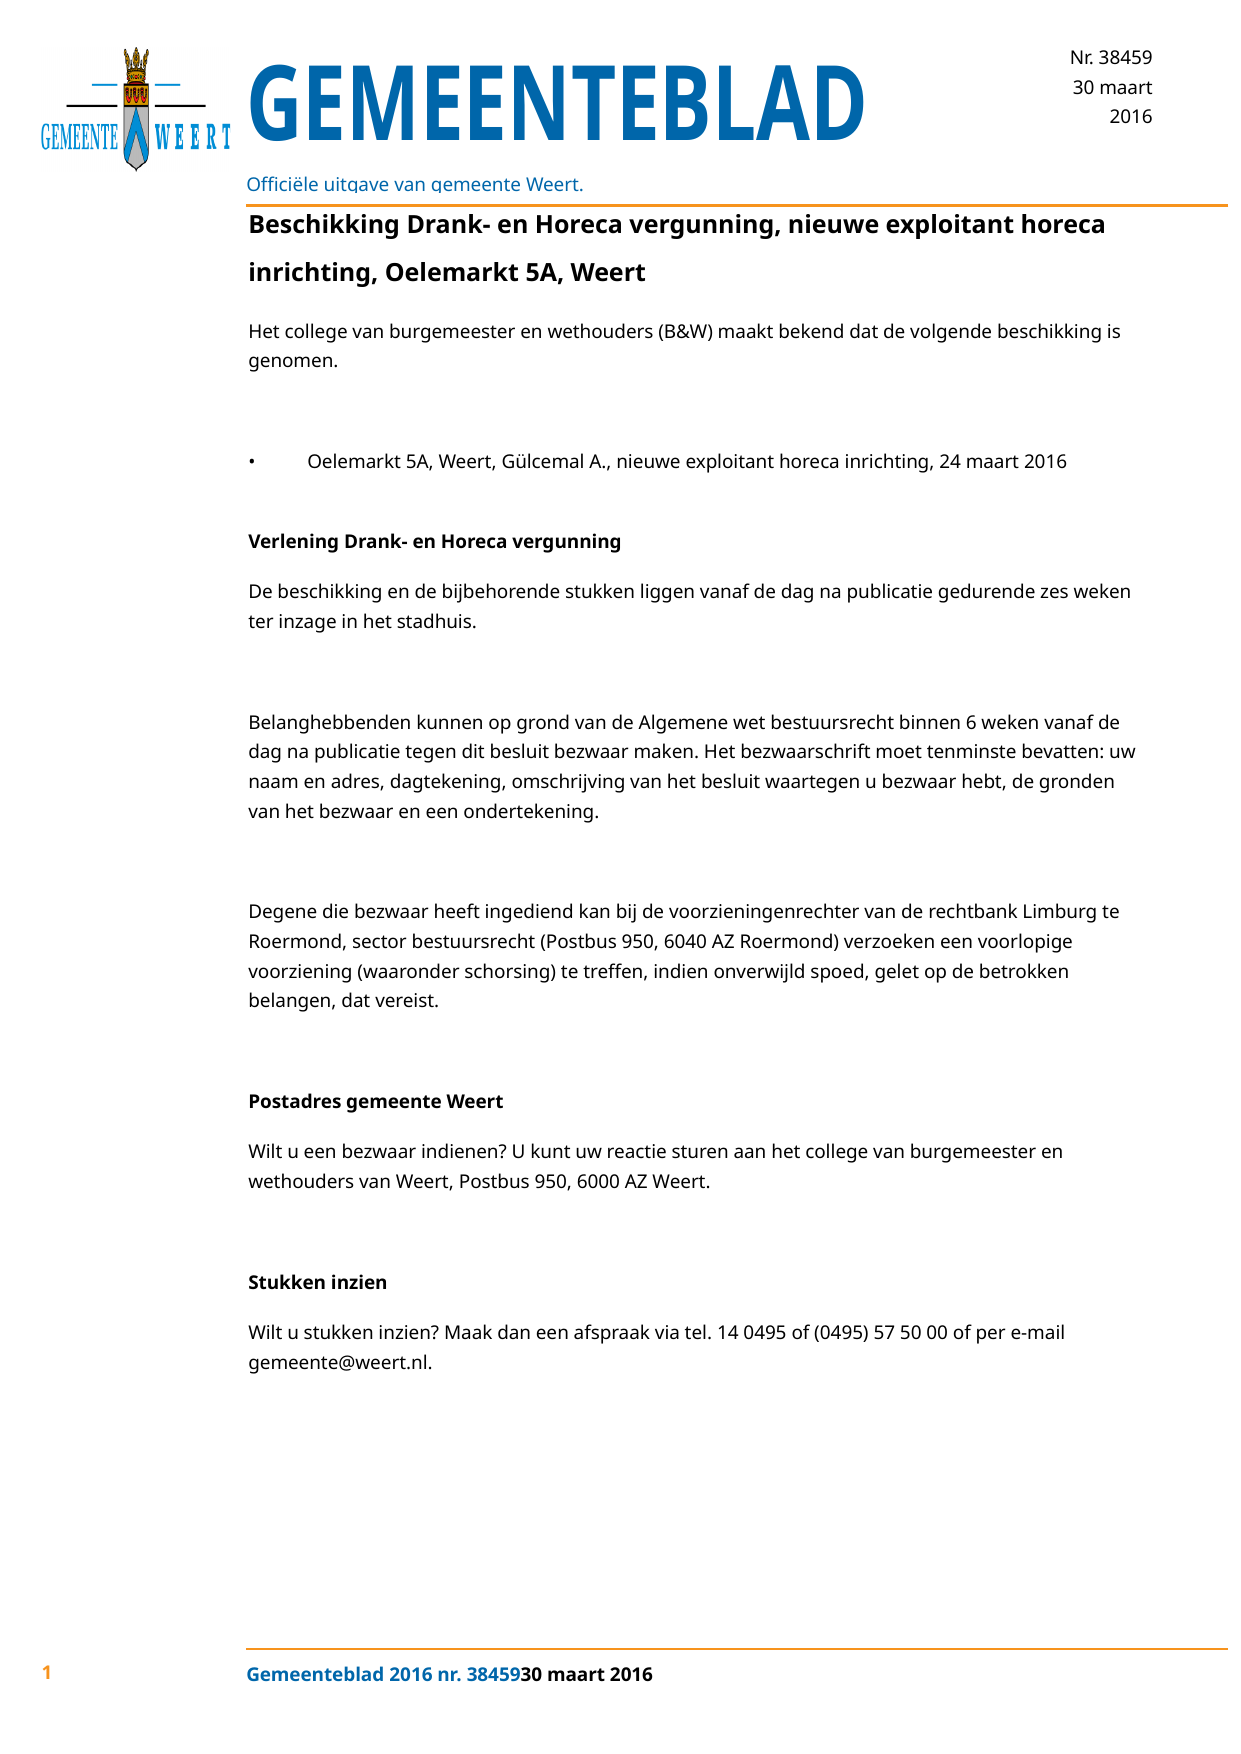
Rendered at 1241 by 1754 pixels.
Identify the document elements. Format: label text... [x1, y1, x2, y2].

text Beschikking Drank- en Horeca vergunning, nieuwe exploitant horeca inrichting, Oelemarkt 5A, Weert [248, 207, 1152, 288]
text Verlening Drank- en Horeca vergunning [248, 528, 1152, 554]
picture [41, 47, 231, 172]
text Belanghebbenden kunnen op grond van de Algemene wet bestuursrecht binnen 6 weken vanaf de dag na publicatie tegen dit besluit bezwaar maken. Het bezwaarschrift moet tenminste bevatten: uw naam en adres, dagtekening, omschrijving van het besluit waartegen u bezwaar hebt, de gronden van het bezwaar en een ondertekening. [248, 709, 1152, 824]
text Degene die bezwaar heeft ingediend kan bij de voorzieningenrechter van de rechtbank Limburg te Roermond, sector bestuursrecht (Postbus 950, 6040 AZ Roermond) verzoeken een voorlopige voorziening (waaronder schorsing) te treffen, indien onverwijld spoed, gelet op de betrokken belangen, dat vereist. [248, 899, 1152, 1013]
text Postadres gemeente Weert [248, 1088, 1152, 1114]
text Wilt u stukken inzien? Maak dan een afspraak via tel. 14 0495 of (0495) 57 50 00 of per e-mail gemeente@weert.nl. [248, 1319, 1152, 1375]
text Het college van burgemeester en wethouders (B&W) maakt bekend dat de volgende beschikking is genomen. [248, 318, 1152, 373]
list Oelemarkt 5A, Weert, Gülcemal A., nieuwe exploitant horeca inrichting, 24 maart 2016 [248, 448, 1152, 474]
text Stukken inzien [248, 1269, 1152, 1295]
text De beschikking en de bijbehorende stukken liggen vanaf de dag na publicatie gedurende zes weken ter inzage in het stadhuis. [248, 579, 1152, 634]
text Wilt u een bezwaar indienen? U kunt uw reactie sturen aan het college van burgemeester en wethouders van Weert, Postbus 950, 6000 AZ Weert. [248, 1139, 1152, 1194]
